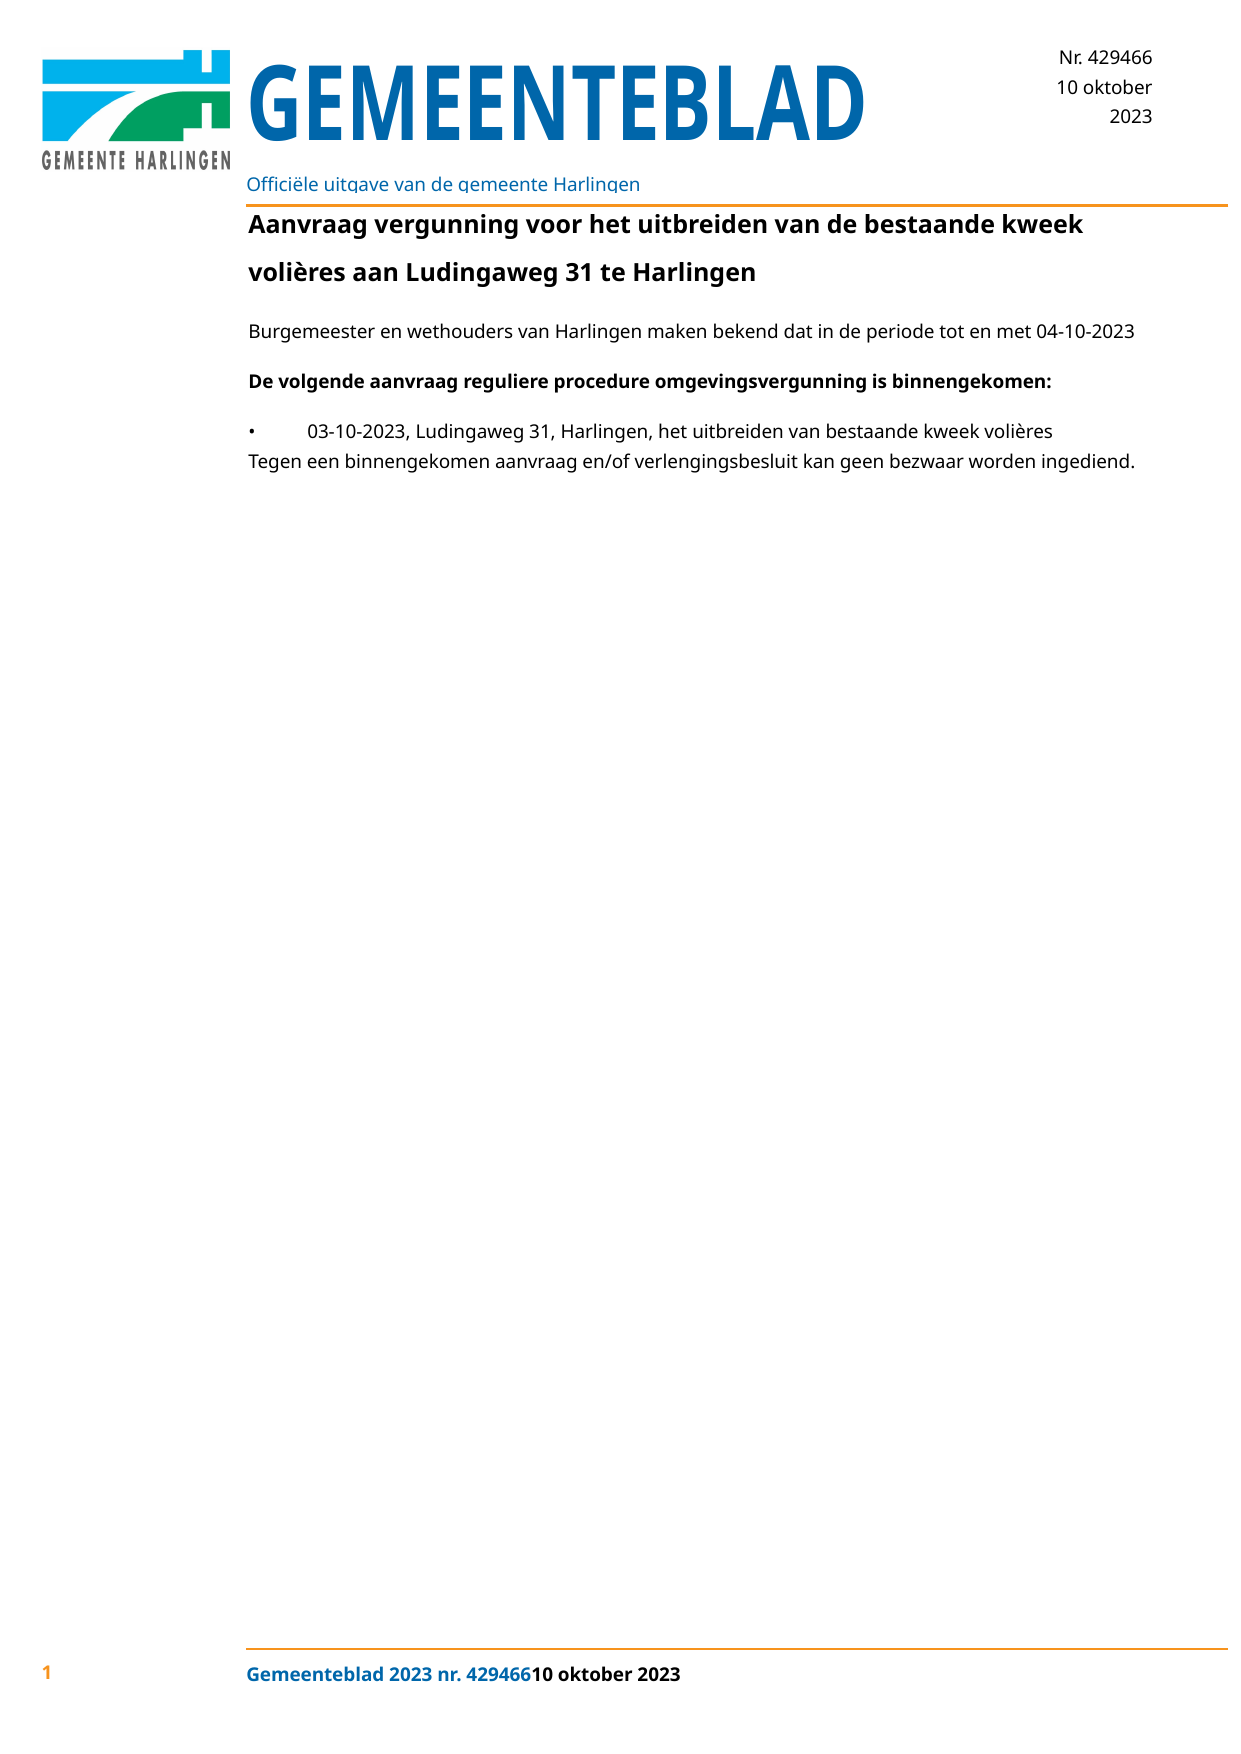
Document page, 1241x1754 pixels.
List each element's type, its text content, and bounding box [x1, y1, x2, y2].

text Aanvraag vergunning voor het uitbreiden van de bestaande kweek volières aan Ludingaweg 31 te Harlingen [248, 207, 1152, 288]
picture [41, 47, 231, 172]
text Burgemeester en wethouders van Harlingen maken bekend dat in de periode tot en met 04-10-2023 [248, 318, 1152, 344]
text Tegen een binnengekomen aanvraag en/of verlengingsbesluit kan geen bezwaar worden ingediend. [248, 448, 1152, 474]
list 03-10-2023, Ludingaweg 31, Harlingen, het uitbreiden van bestaande kweek volières [248, 419, 1152, 444]
text De volgende aanvraag reguliere procedure omgevingsvergunning is binnengekomen: [248, 368, 1152, 394]
